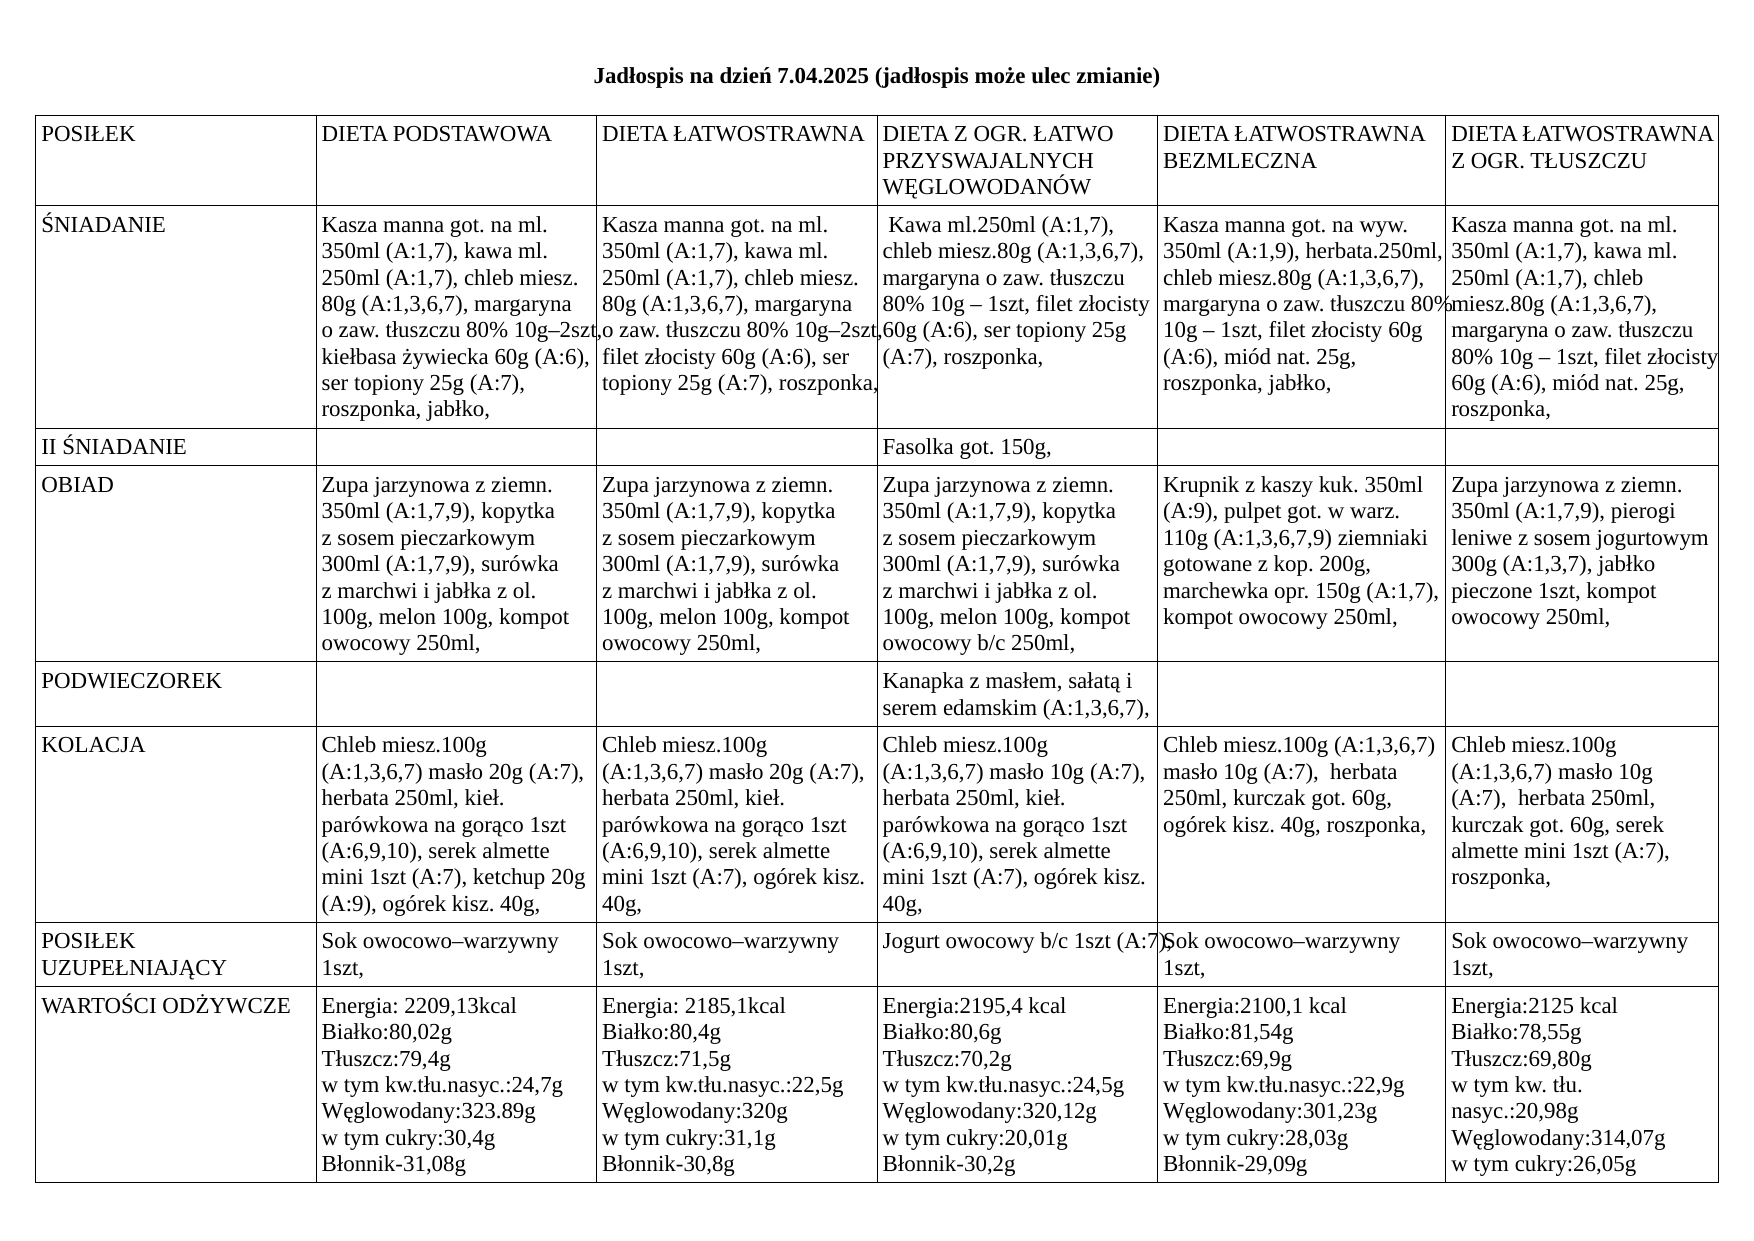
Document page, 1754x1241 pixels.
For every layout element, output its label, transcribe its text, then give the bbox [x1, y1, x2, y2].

table_cell Kanapka z masłem, sałatą i serem edamskim (A:1,3,6,7), [878, 662, 1157, 726]
table_cell Chleb miesz.100g (A:1,3,6,7) masło 10g (A:7), herbata 250ml, kurczak got. 60g, serek almette mini 1szt (A:7), roszponka, [1446, 727, 1718, 922]
table_cell [317, 662, 596, 726]
table_cell POSIŁEK UZUPEŁNIAJĄCY [36, 923, 316, 986]
table_cell [1446, 662, 1718, 726]
table_cell Energia:2125 kcal Białko:78,55g Tłuszcz:69,80g w tym kw. tłu. nasyc.:20,98g Węglowodany:314,07g w tym cukry:26,05g [1446, 987, 1718, 1182]
table_cell Energia:2195,4 kcal Białko:80,6g Tłuszcz:70,2g w tym kw.tłu.nasyc.:24,5g Węglowodany:320,12g w tym cukry:20,01g Błonnik-30,2g [878, 987, 1157, 1182]
table_cell Zupa jarzynowa z ziemn. 350ml (A:1,7,9), pierogi leniwe z sosem jogurtowym 300g (A:1,3,7), jabłko pieczone 1szt, kompot owocowy 250ml, [1446, 466, 1718, 661]
table_cell Chleb miesz.100g (A:1,3,6,7) masło 20g (A:7), herbata 250ml, kieł. parówkowa na gorąco 1szt (A:6,9,10), serek almette mini 1szt (A:7), ketchup 20g (A:9), ogórek kisz. 40g, [317, 727, 596, 922]
table_cell Kasza manna got. na ml. 350ml (A:1,7), kawa ml. 250ml (A:1,7), chleb miesz. 80g (A:1,3,6,7), margaryna o zaw. tłuszczu 80% 10g–2szt, filet złocisty 60g (A:6), ser topiony 25g (A:7), roszponka, [597, 206, 877, 427]
table_cell Sok owocowo–warzywny 1szt, [317, 923, 596, 986]
table_cell Chleb miesz.100g (A:1,3,6,7) masło 20g (A:7), herbata 250ml, kieł. parówkowa na gorąco 1szt (A:6,9,10), serek almette mini 1szt (A:7), ogórek kisz. 40g, [597, 727, 877, 922]
table_cell KOLACJA [36, 727, 316, 922]
table_header DIETA ŁATWOSTRAWNA [597, 116, 877, 205]
table_cell Fasolka got. 150g, [878, 429, 1157, 465]
table_cell Kasza manna got. na ml. 350ml (A:1,7), kawa ml. 250ml (A:1,7), chleb miesz.80g (A:1,3,6,7), margaryna o zaw. tłuszczu 80% 10g – 1szt, filet złocisty 60g (A:6), miód nat. 25g, roszponka, [1446, 206, 1718, 427]
table_cell Zupa jarzynowa z ziemn. 350ml (A:1,7,9), kopytka z sosem pieczarkowym 300ml (A:1,7,9), surówka z marchwi i jabłka z ol. 100g, melon 100g, kompot owocowy b/c 250ml, [878, 466, 1157, 661]
table_cell Sok owocowo–warzywny 1szt, [1158, 923, 1445, 986]
table_cell [1158, 429, 1445, 465]
table_header DIETA PODSTAWOWA [317, 116, 596, 205]
table_cell Sok owocowo–warzywny 1szt, [597, 923, 877, 986]
table_cell Chleb miesz.100g (A:1,3,6,7) masło 10g (A:7), herbata 250ml, kieł. parówkowa na gorąco 1szt (A:6,9,10), serek almette mini 1szt (A:7), ogórek kisz. 40g, [878, 727, 1157, 922]
table_cell [317, 429, 596, 465]
table_header DIETA ŁATWOSTRAWNA BEZMLECZNA [1158, 116, 1445, 205]
table_cell Energia: 2209,13kcal Białko:80,02g Tłuszcz:79,4g w tym kw.tłu.nasyc.:24,7g Węglowodany:323.89g w tym cukry:30,4g Błonnik-31,08g [317, 987, 596, 1182]
table_header POSIŁEK [36, 116, 316, 205]
table_cell Kasza manna got. na wyw. 350ml (A:1,9), herbata.250ml, chleb miesz.80g (A:1,3,6,7), margaryna o zaw. tłuszczu 80% 10g – 1szt, filet złocisty 60g (A:6), miód nat. 25g, roszponka, jabłko, [1158, 206, 1445, 427]
table_cell [597, 429, 877, 465]
table_cell Energia:2100,1 kcal Białko:81,54g Tłuszcz:69,9g w tym kw.tłu.nasyc.:22,9g Węglowodany:301,23g w tym cukry:28,03g Błonnik-29,09g [1158, 987, 1445, 1182]
table_cell Krupnik z kaszy kuk. 350ml (A:9), pulpet got. w warz. 110g (A:1,3,6,7,9) ziemniaki gotowane z kop. 200g, marchewka opr. 150g (A:1,7), kompot owocowy 250ml, [1158, 466, 1445, 661]
table_cell [1446, 429, 1718, 465]
table_cell Zupa jarzynowa z ziemn. 350ml (A:1,7,9), kopytka z sosem pieczarkowym 300ml (A:1,7,9), surówka z marchwi i jabłka z ol. 100g, melon 100g, kompot owocowy 250ml, [597, 466, 877, 661]
table_cell II ŚNIADANIE [36, 429, 316, 465]
table_cell ŚNIADANIE [36, 206, 316, 427]
table_cell [597, 662, 877, 726]
table_cell Kawa ml.250ml (A:1,7), chleb miesz.80g (A:1,3,6,7), margaryna o zaw. tłuszczu 80% 10g – 1szt, filet złocisty 60g (A:6), ser topiony 25g (A:7), roszponka, [878, 206, 1157, 427]
table_cell Zupa jarzynowa z ziemn. 350ml (A:1,7,9), kopytka z sosem pieczarkowym 300ml (A:1,7,9), surówka z marchwi i jabłka z ol. 100g, melon 100g, kompot owocowy 250ml, [317, 466, 596, 661]
table_cell Kasza manna got. na ml. 350ml (A:1,7), kawa ml. 250ml (A:1,7), chleb miesz. 80g (A:1,3,6,7), margaryna o zaw. tłuszczu 80% 10g–2szt, kiełbasa żywiecka 60g (A:6), ser topiony 25g (A:7), roszponka, jabłko, [317, 206, 596, 427]
table_header DIETA Z OGR. ŁATWO PRZYSWAJALNYCH WĘGLOWODANÓW [878, 116, 1157, 205]
table_cell OBIAD [36, 466, 316, 661]
table_cell Sok owocowo–warzywny 1szt, [1446, 923, 1718, 986]
table_cell [1158, 662, 1445, 726]
table_cell WARTOŚCI ODŻYWCZE [36, 987, 316, 1182]
table_header DIETA ŁATWOSTRAWNA Z OGR. TŁUSZCZU [1446, 116, 1718, 205]
table_cell Chleb miesz.100g (A:1,3,6,7) masło 10g (A:7), herbata 250ml, kurczak got. 60g, ogórek kisz. 40g, roszponka, [1158, 727, 1445, 922]
table_cell Energia: 2185,1kcal Białko:80,4g Tłuszcz:71,5g w tym kw.tłu.nasyc.:22,5g Węglowodany:320g w tym cukry:31,1g Błonnik-30,8g [597, 987, 877, 1182]
table_cell Jogurt owocowy b/c 1szt (A:7), [878, 923, 1157, 986]
table_cell PODWIECZOREK [36, 662, 316, 726]
text Jadłospis na dzień 7.04.2025 (jadłospis może ulec zmianie) [35, 62, 1718, 88]
